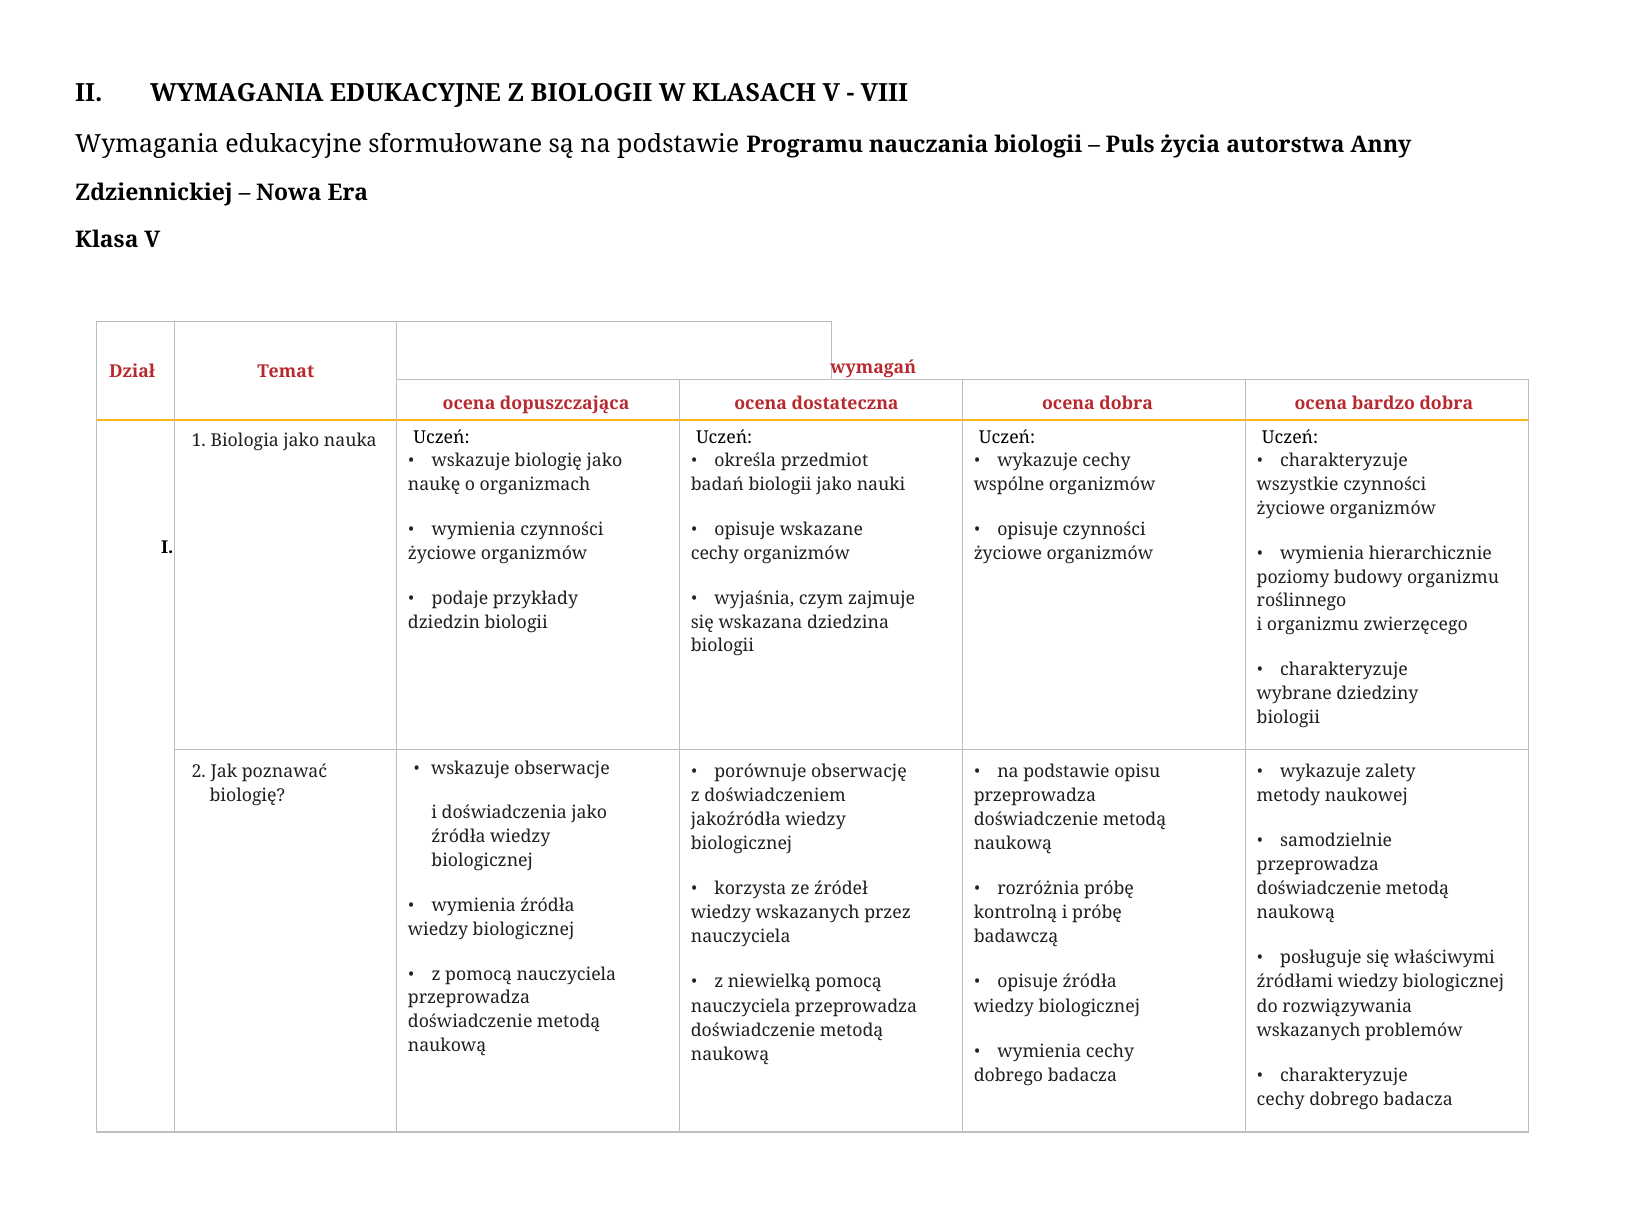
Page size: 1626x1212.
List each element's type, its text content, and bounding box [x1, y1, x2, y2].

table_cell ocena bardzo dobra [1246, 380, 1528, 419]
table_cell Uczeń: charakteryzuje wszystkie czynności życiowe organizmów wymienia hierarchicznie poziomy budowy organizmu roślinnego i organizmu zwierzęcego charakteryzuje wybrane dziedziny biologii [1246, 421, 1528, 749]
table_header Dział [97, 322, 174, 419]
table_header Temat [175, 322, 396, 419]
table_cell ocena dobra [963, 380, 1245, 419]
table_cell porównuje obserwację z doświadczeniem jakoźródła wiedzy biologicznej korzysta ze źródeł wiedzy wskazanych przez nauczyciela z niewielką pomocą nauczyciela przeprowadza doświadczenie metodą naukową [680, 750, 962, 1131]
table_cell ocena dostateczna [680, 380, 962, 419]
table_cell 1. Biologia jako nauka [175, 421, 396, 749]
table_cell Uczeń: określa przedmiot badań biologii jako nauki opisuje wskazane cechy organizmów wyjaśnia, czym zajmuje się wskazana dziedzina biologii [680, 421, 962, 749]
table_cell wskazuje obserwacje i doświadczenia jako źródła wiedzy biologicznej wymienia źródła wiedzy biologicznej z pomocą nauczyciela przeprowadza doświadczenie metodą naukową [397, 750, 679, 1131]
table_cell Uczeń: wskazuje biologię jako naukę o organizmach wymienia czynności życiowe organizmów podaje przykłady dziedzin biologii [397, 421, 679, 749]
table_cell I. Biologia jako nauka [97, 421, 174, 1131]
list WYMAGANIA EDUKACYJNE Z BIOLOGII W KLASACH V - VIII [75, 75, 1550, 109]
table_cell Uczeń: wykazuje cechy wspólne organizmów opisuje czynności życiowe organizmów [963, 421, 1245, 749]
table_cell ocena dopuszczająca [397, 380, 679, 419]
table_header [832, 321, 1528, 379]
text Wymagania edukacyjne sformułowane są na podstawie Programu nauczania biologii – Puls życia autorstwa Anny Zdziennickiej – Nowa Era [75, 126, 1550, 207]
table_cell wykazuje zalety metody naukowej samodzielnie przeprowadza doświadczenie metodą naukową posługuje się właściwymi źródłami wiedzy biologicznej do rozwiązywania wskazanych problemów charakteryzuje cechy dobrego badacza [1246, 750, 1528, 1131]
text Klasa V [75, 223, 1550, 254]
table_cell na podstawie opisu przeprowadza doświadczenie metodą naukową rozróżnia próbę kontrolną i próbę badawczą opisuje źródła wiedzy biologicznej wymienia cechy dobrego badacza [963, 750, 1245, 1131]
table_cell 2. Jak poznawać biologię? [175, 750, 396, 1131]
table_header Poziom wymagań [397, 322, 831, 379]
